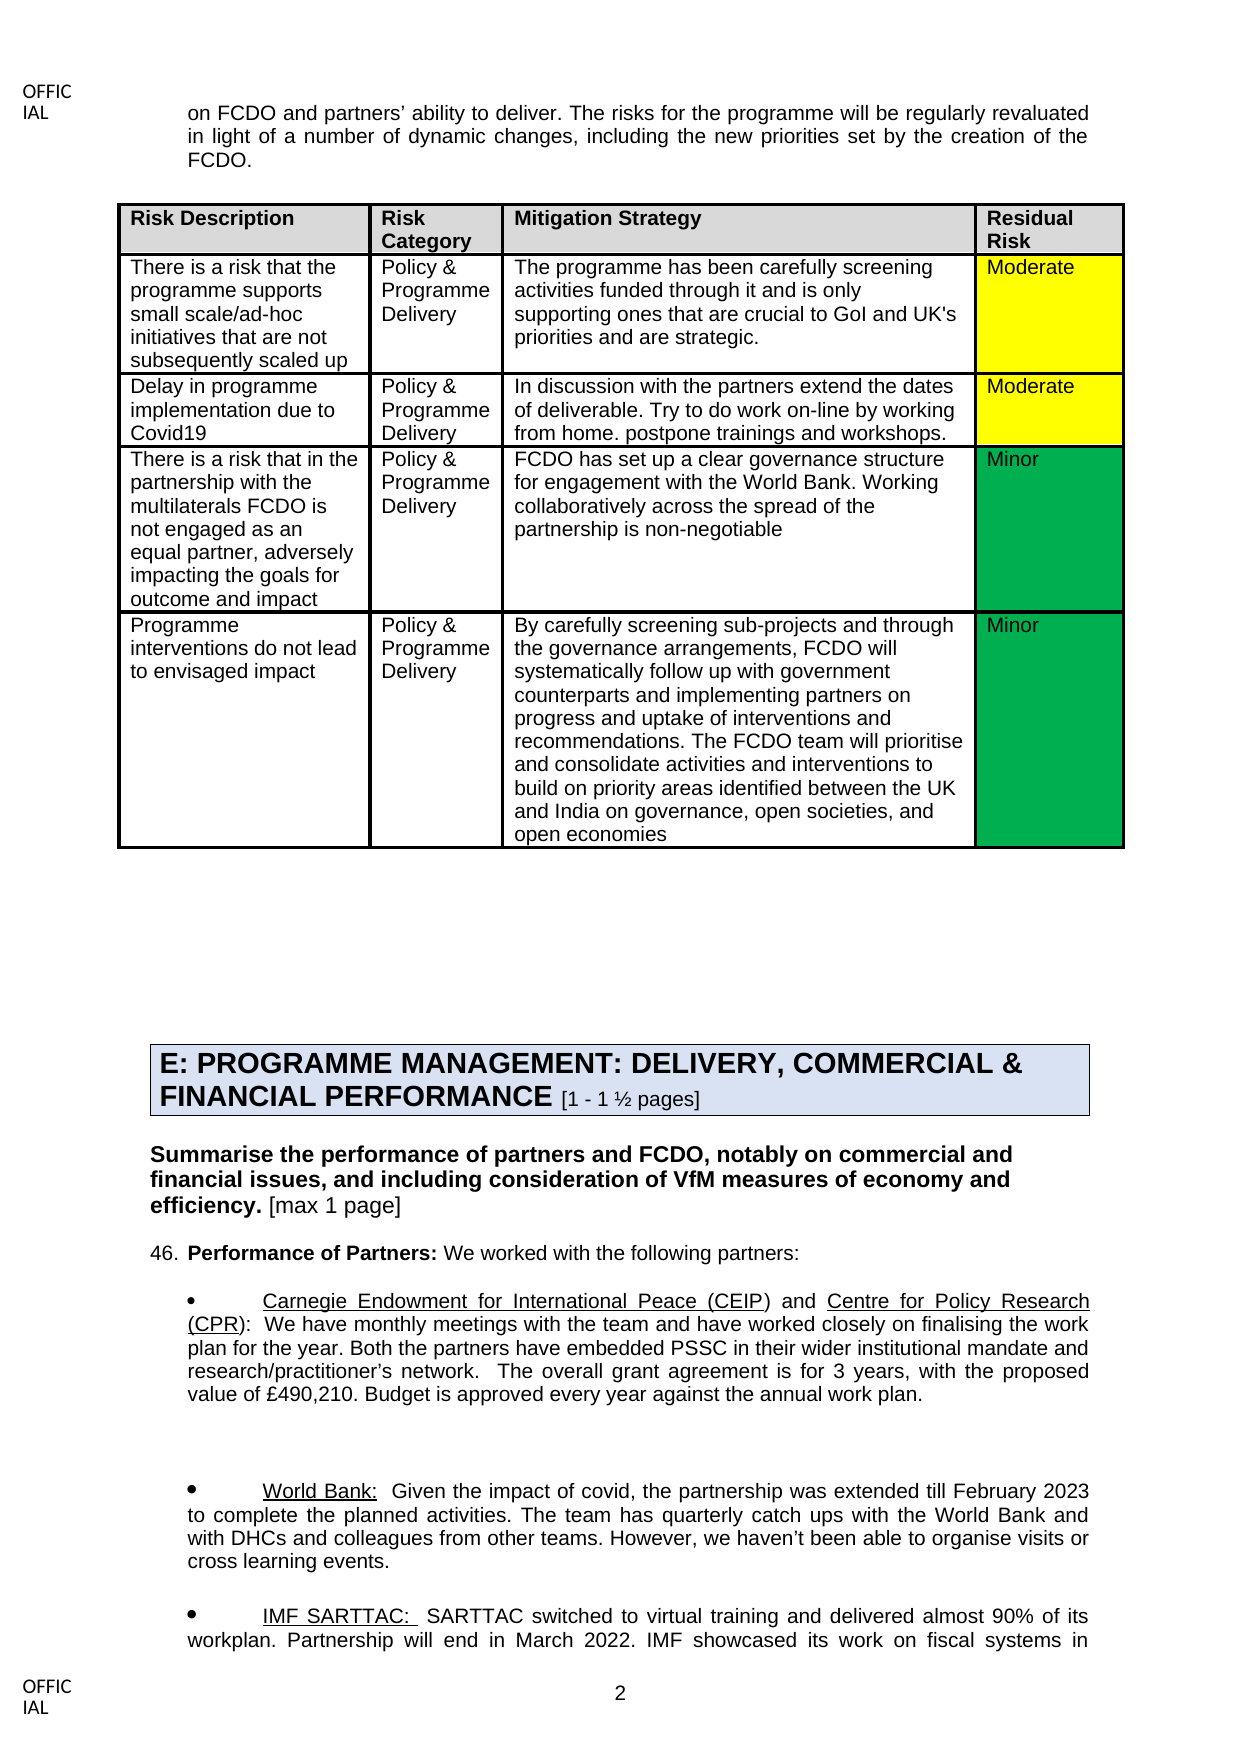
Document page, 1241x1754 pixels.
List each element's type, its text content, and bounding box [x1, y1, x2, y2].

table_cell Policy & Programme Delivery [372, 256, 501, 372]
table_cell Minor [977, 614, 1122, 846]
table_header Residual Risk [977, 206, 1122, 252]
table_cell There is a risk that the programme supports small scale/ad-hoc initiatives that are not subsequently scaled up [121, 256, 368, 372]
table_header Risk Category [372, 206, 501, 252]
text E: PROGRAMME MANAGEMENT: DELIVERY, COMMERCIAL & FINANCIAL PERFORMANCE [1 - 1 ½ pages] [151, 1045, 1089, 1115]
table_cell The programme has been carefully screening activities funded through it and is only supporting ones that are crucial to GoI and UK's priorities and are strategic. [504, 256, 974, 372]
table_header Mitigation Strategy [504, 206, 974, 252]
table_cell Moderate [977, 256, 1122, 372]
list Carnegie Endowment for International Peace (CEIP) and Centre for Policy Research (CPR): We have monthly meetings with the team and have worked closely on finalising the work plan for the year. Both the partners have embedded PSSC in their wider institutional mandate and research/practitioner’s network. The overall grant agreement is for 3 years, with the proposed value of £490,210. Budget is approved every year against the annual work plan. [187, 1290, 1090, 1406]
table_cell Policy & Programme Delivery [372, 375, 501, 444]
table_cell Programme interventions do not lead to envisaged impact [121, 614, 368, 846]
text Summarise the performance of partners and FCDO, notably on commercial and financial issues, and including consideration of VfM measures of economy and efficiency. [max 1 page] [150, 1141, 1090, 1218]
list IMF SARTTAC: SARTTAC switched to virtual training and delivered almost 90% of its workplan. Partnership will end in March 2022. IMF showcased its work on fiscal systems in [187, 1605, 1090, 1652]
table_cell Delay in programme implementation due to Covid19 [121, 375, 368, 444]
table_header Risk Description [121, 206, 368, 252]
table_cell Minor [977, 448, 1122, 610]
table_cell By carefully screening sub-projects and through the governance arrangements, FCDO will systematically follow up with government counterparts and implementing partners on progress and uptake of interventions and recommendations. The FCDO team will prioritise and consolidate activities and interventions to build on priority areas identified between the UK and India on governance, open societies, and open economies [504, 614, 974, 846]
table_cell Policy & Programme Delivery [372, 448, 501, 610]
table_cell Moderate [977, 375, 1122, 444]
table_cell There is a risk that in the partnership with the multilaterals FCDO is not engaged as an equal partner, adversely impacting the goals for outcome and impact [121, 448, 368, 610]
table_cell In discussion with the partners extend the dates of deliverable. Try to do work on-line by working from home. postpone trainings and workshops. [504, 375, 974, 444]
table_cell FCDO has set up a clear governance structure for engagement with the World Bank. Working collaboratively across the spread of the partnership is non-negotiable [504, 448, 974, 610]
list on FCDO and partners’ ability to deliver. The risks for the programme will be regularly revaluated in light of a number of dynamic changes, including the new priorities set by the creation of the FCDO. [150, 102, 1090, 171]
list Performance of Partners: We worked with the following partners: [150, 1241, 1090, 1265]
table_cell Policy & Programme Delivery [372, 614, 501, 846]
list World Bank: Given the impact of covid, the partnership was extended till February 2023 to complete the planned activities. The team has quarterly catch ups with the World Bank and with DHCs and colleagues from other teams. However, we haven’t been able to organise visits or cross learning events. [187, 1479, 1090, 1573]
